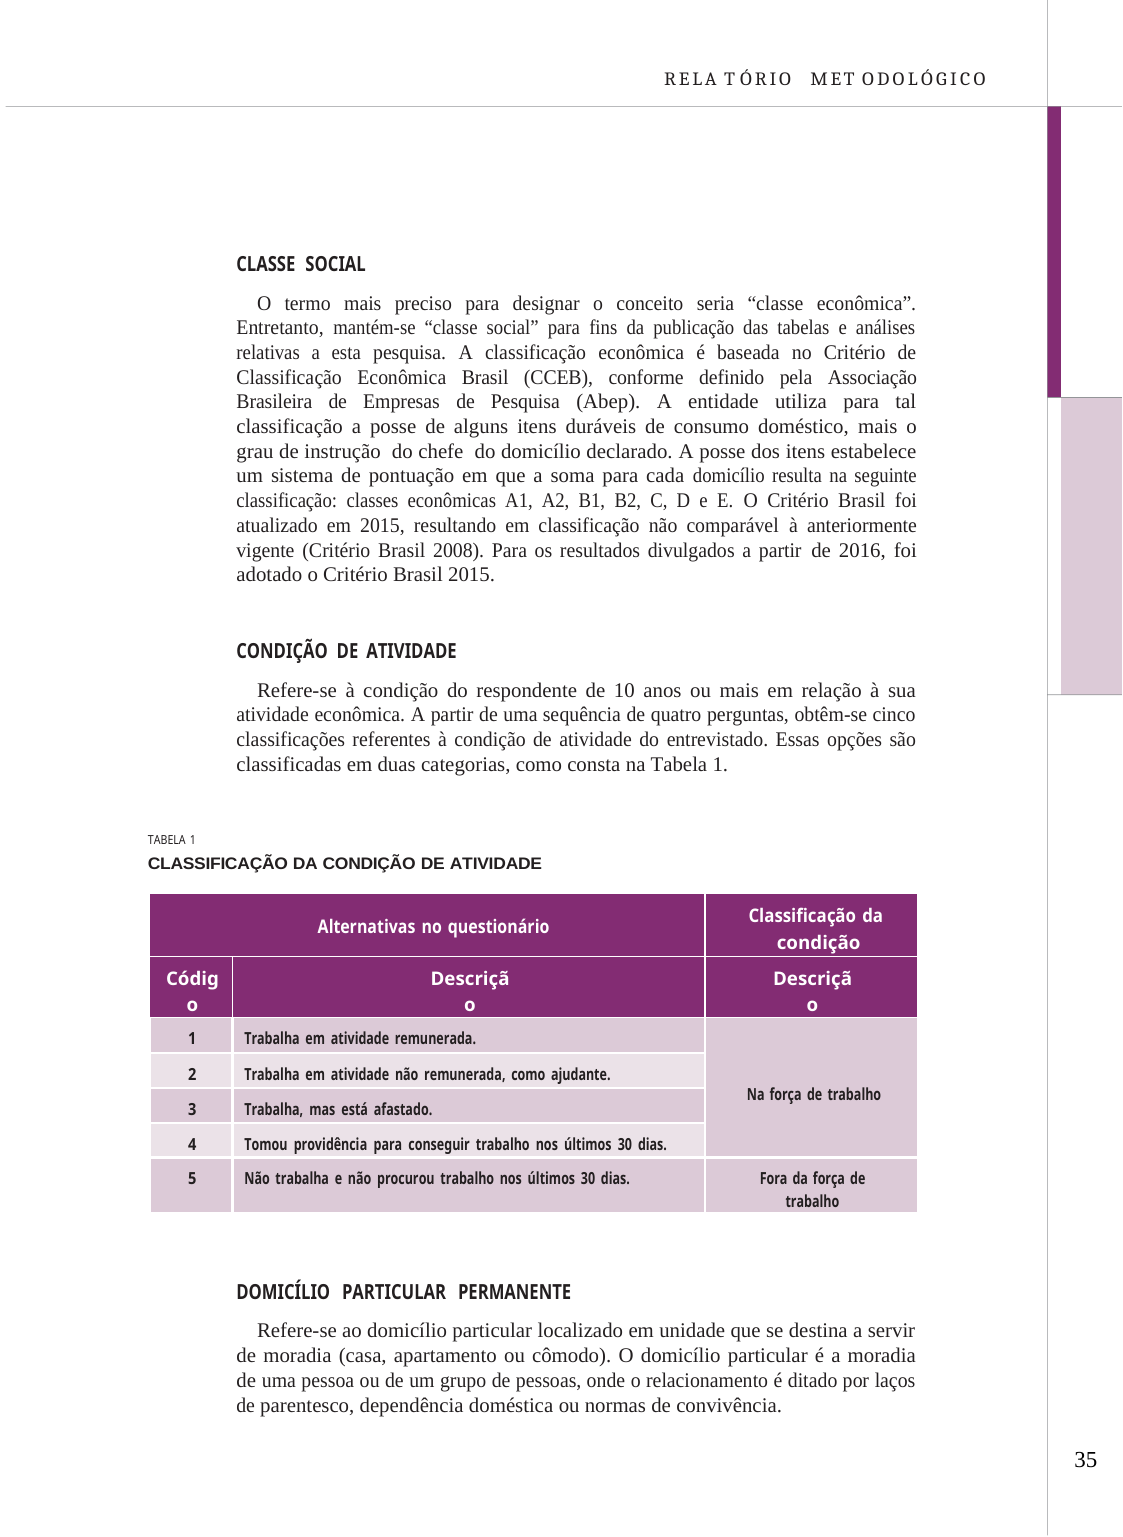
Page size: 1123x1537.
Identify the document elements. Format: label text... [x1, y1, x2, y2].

table_cell Tomou providência para conseguir trabalho nos últimos 30 dias. [234, 1124, 704, 1156]
table_cell Trabalha em atividade remunerada. [234, 1018, 704, 1052]
text CLASSIFICAÇÃO DA CONDIÇÃO DE ATIVIDADE [148, 853, 987, 873]
table_cell 3 [151, 1089, 231, 1122]
subtitle CLASSE SOCIAL [236, 249, 987, 278]
table_cell Descrição [706, 957, 917, 1017]
table_cell Fora da força de trabalho [706, 1159, 917, 1212]
table_header Classificação da condição [706, 894, 917, 956]
text O termo mais preciso para designar o conceito seria “classe econômica”. Entretanto, mantém-se “classe social” para fins da publicação das tabelas e análises relativas a esta pesquisa. A classificação econômica é baseada no Critério de Classificação Econômica Brasil (CCEB), conforme definido pela Associação Brasileira de Empresas de Pesquisa (Abep). A entidade utiliza para tal classificação a posse de alguns itens duráveis de consumo doméstico, mais o grau de instrução do chefe do domicílio declarado. A posse dos itens estabelece um sistema de pontuação em que a soma para cada domicílio resulta na seguinte classificação: classes econômicas A1, A2, B1, B2, C, D e E. O Critério Brasil foi atualizado em 2015, resultando em classificação não comparável à anteriormente vigente (Critério Brasil 2008). Para os resultados divulgados a partir de 2016, foi adotado o Critério Brasil 2015. [236, 291, 917, 586]
table_cell Não trabalha e não procurou trabalho nos últimos 30 dias. [234, 1159, 704, 1212]
table_cell 5 [151, 1159, 231, 1212]
subtitle DOMICÍLIO PARTICULAR PERMANENTE [236, 1277, 987, 1306]
table_cell 2 [151, 1054, 231, 1087]
table_cell 4 [151, 1124, 231, 1156]
table_cell Na força de trabalho [706, 1018, 917, 1156]
table_cell Código [150, 957, 232, 1017]
text TABELA 1 [148, 831, 987, 848]
text Refere-se à condição do respondente de 10 anos ou mais em relação à sua atividade econômica. A partir de uma sequência de quatro perguntas, obtêm-se cinco classificações referentes à condição de atividade do entrevistado. Essas opções são classificadas em duas categorias, como consta na Tabela 1. [236, 677, 917, 776]
table_cell 1 [151, 1018, 231, 1052]
subtitle CONDIÇÃO DE ATIVIDADE [236, 636, 987, 665]
table_cell Descrição [233, 957, 704, 1017]
text Refere-se ao domicílio particular localizado em unidade que se destina a servir de moradia (casa, apartamento ou cômodo). O domicílio particular é a moradia de uma pessoa ou de um grupo de pessoas, onde o relacionamento é ditado por laços de parentesco, dependência doméstica ou normas de convivência. [236, 1318, 917, 1417]
table_cell Trabalha em atividade não remunerada, como ajudante. [234, 1054, 704, 1087]
table_header Alternativas no questionário [150, 894, 704, 956]
table_cell Trabalha, mas está afastado. [234, 1089, 704, 1122]
